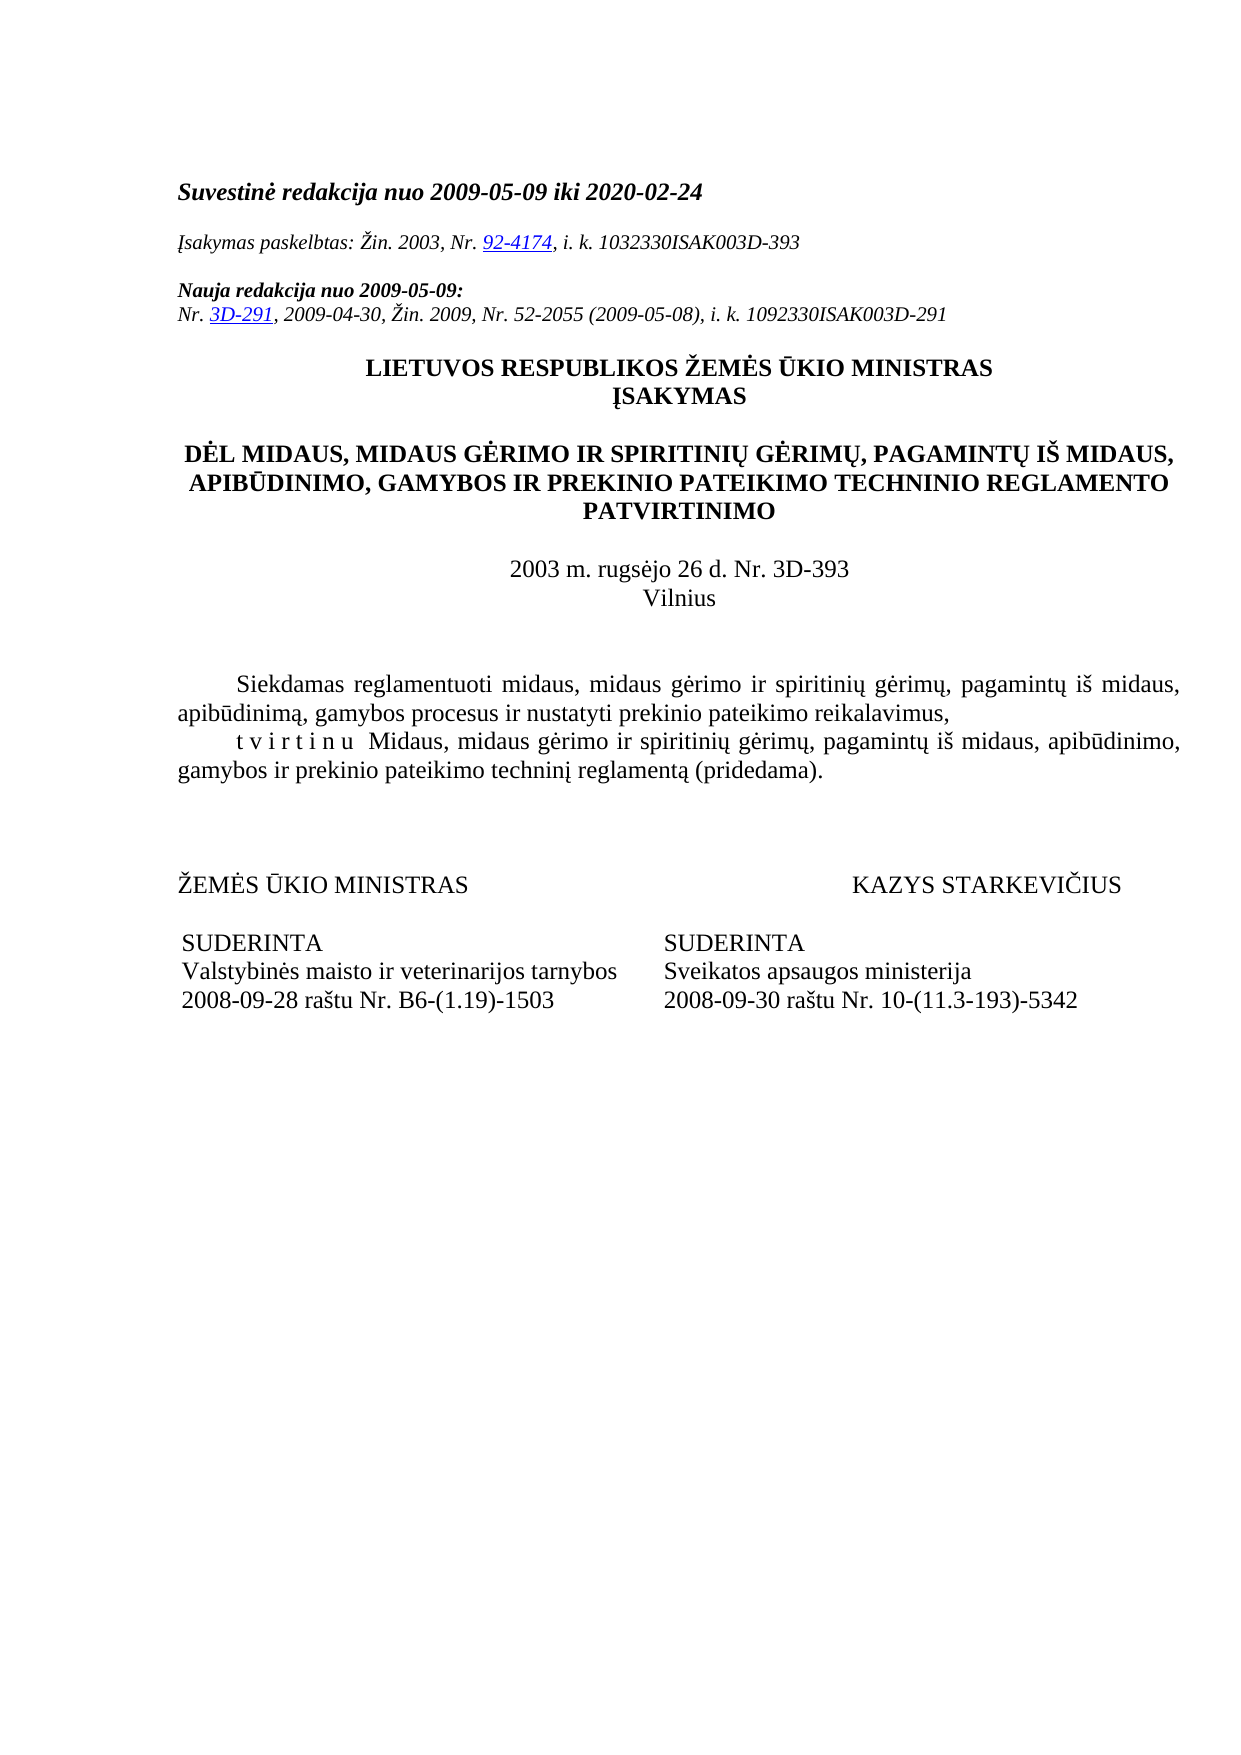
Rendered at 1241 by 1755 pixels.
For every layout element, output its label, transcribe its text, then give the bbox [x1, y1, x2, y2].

text Įsakymas paskelbtas: Žin. 2003, Nr. 92-4174, i. k. 1032330ISAK003D-393 [177, 230, 1181, 254]
text tvirtinu Midaus, midaus gėrimo ir spiritinių gėrimų, pagamintų iš midaus, apibūdinimo, gamybos ir prekinio pateikimo techninį reglamentą (pridedama). [177, 726, 1181, 784]
text 2003 m. rugsėjo 26 d. Nr. 3D-393 [177, 554, 1181, 583]
text Suvestinė redakcija nuo 2009-05-09 iki 2020-02-24 [177, 177, 1181, 206]
text ŽEMĖS ŪKIO MINISTRAS KAZYS STARKEVIČIUS [177, 870, 1181, 899]
text Vilnius [177, 583, 1181, 611]
text Siekdamas reglamentuoti midaus, midaus gėrimo ir spiritinių gėrimų, pagamintų iš midaus, apibūdinimą, gamybos procesus ir nustatyti prekinio pateikimo reikalavimus, [177, 669, 1181, 726]
text Nauja redakcija nuo 2009-05-09: [177, 278, 1181, 302]
table_header SUDERINTA Sveikatos apsaugos ministerija 2008-09-30 raštu Nr. 10-(11.3-193)-5342 [659, 928, 1122, 1014]
text DĖL MIDAUS, MIDAUS GĖRIMO IR SPIRITINIŲ GĖRIMŲ, PAGAMINTŲ IŠ MIDAUS, APIBŪDINIMO, GAMYBOS IR PREKINIO PATEIKIMO TECHNINIO REGLAMENTO PATVIRTINIMO [177, 439, 1181, 525]
text ĮSAKYMAS [177, 381, 1181, 410]
table_header SUDERINTA Valstybinės maisto ir veterinarijos tarnybos 2008-09-28 raštu Nr. B6-(1.19)-1503 [177, 928, 659, 1014]
text LIETUVOS RESPUBLIKOS ŽEMĖS ŪKIO MINISTRAS [177, 353, 1181, 381]
text Nr. 3D-291, 2009-04-30, Žin. 2009, Nr. 52-2055 (2009-05-08), i. k. 1092330ISAK003D-291 [177, 302, 1181, 326]
